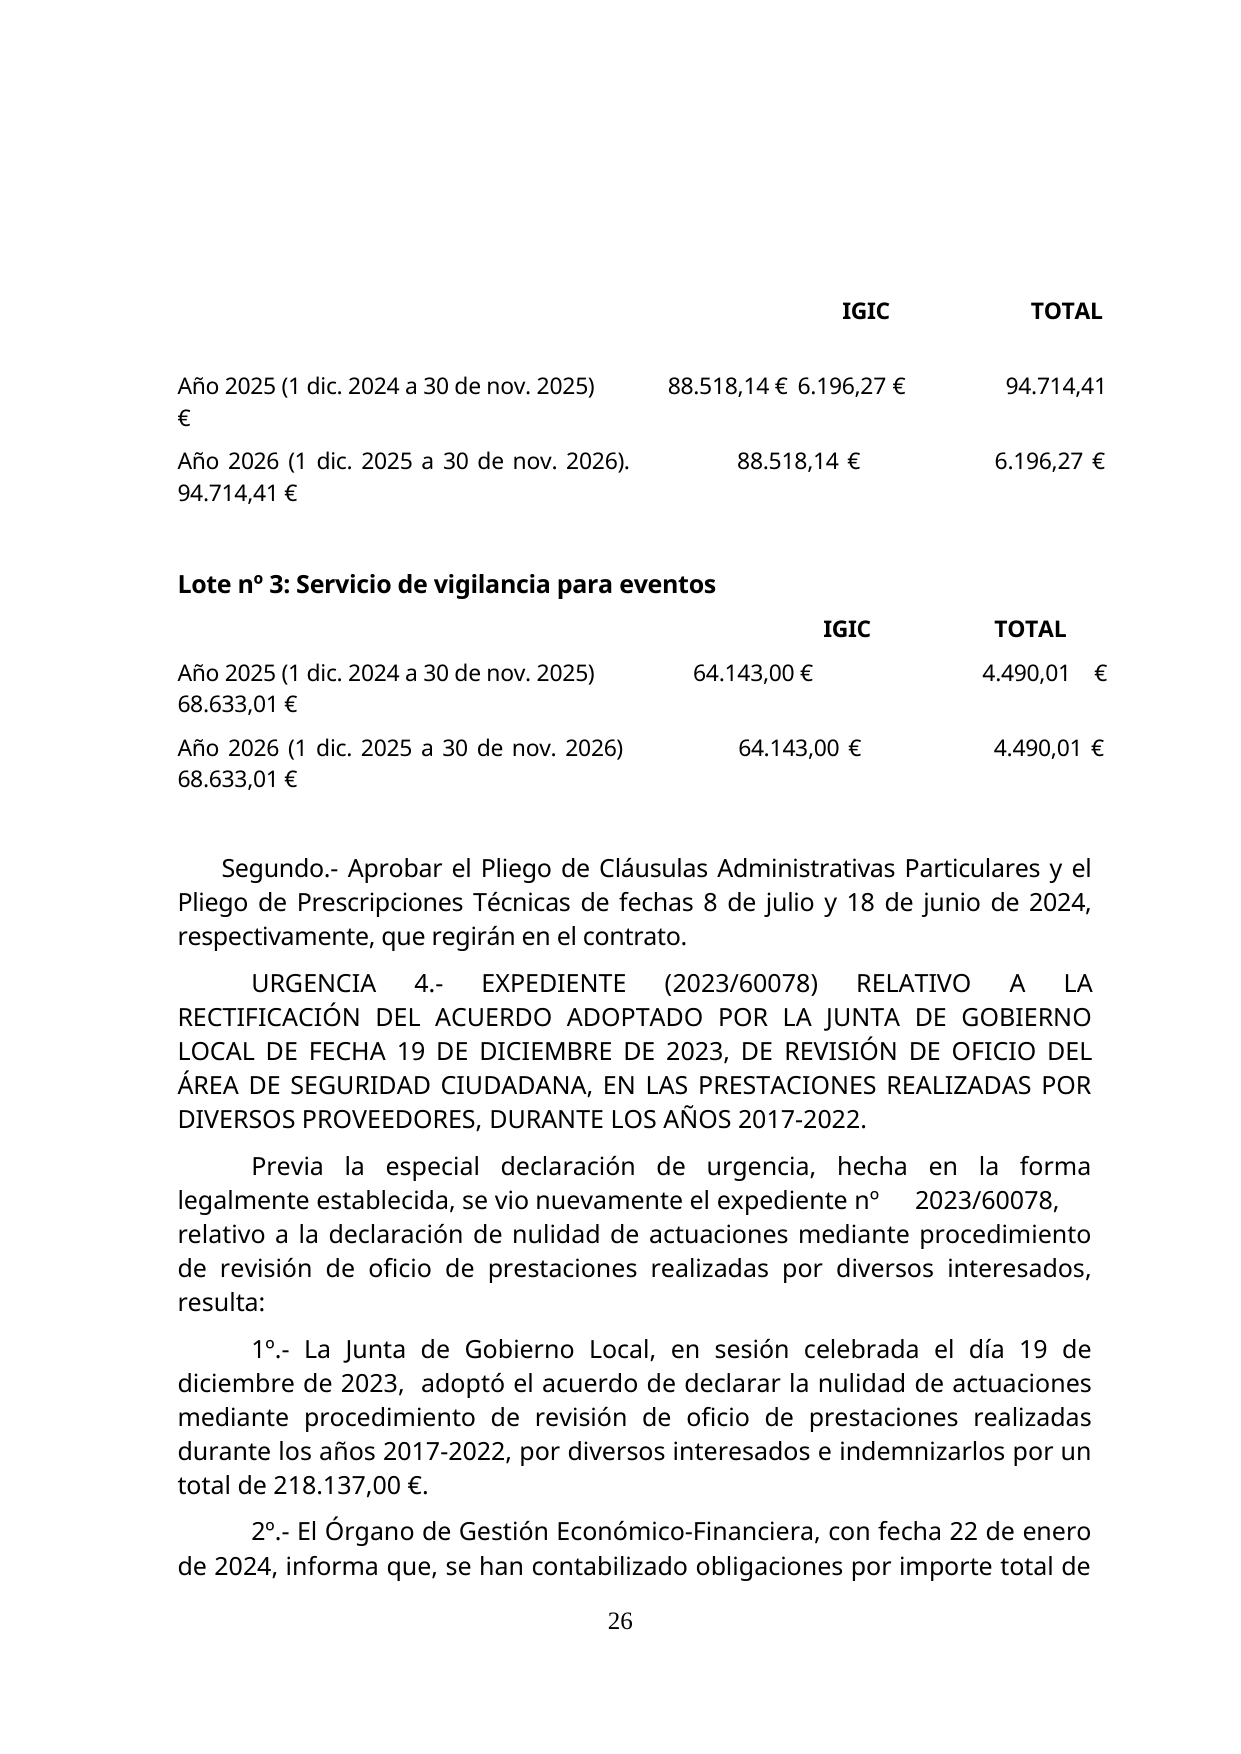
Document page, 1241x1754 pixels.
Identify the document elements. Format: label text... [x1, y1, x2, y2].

text Segundo.- Aprobar el Pliego de Cláusulas Administrativas Particulares y el Pliego de Prescripciones Técnicas de fechas 8 de julio y 18 de junio de 2024, respectivamente, que regirán en el contrato. [177, 851, 1093, 953]
text Año 2026 (1 dic. 2025 a 30 de nov. 2026). 88.518,14 € 6.196,27 € 94.714,41 € [177, 445, 1107, 508]
text IGIC TOTAL [177, 613, 1107, 645]
text Año 2025 (1 dic. 2024 a 30 de nov. 2025) 88.518,14 € 6.196,27 € 94.714,41 € [177, 370, 1107, 433]
text Lote nº 3: Servicio de vigilancia para eventos [177, 567, 1107, 601]
text Año 2025 (1 dic. 2024 a 30 de nov. 2025) 64.143,00 € 4.490,01 € 68.633,01 € [177, 657, 1107, 720]
text IGIC TOTAL [177, 295, 1107, 358]
text 1º.- La Junta de Gobierno Local, en sesión celebrada el día 19 de diciembre de 2023, adoptó el acuerdo de declarar la nulidad de actuaciones mediante procedimiento de revisión de oficio de prestaciones realizadas durante los años 2017-2022, por diversos interesados e indemnizarlos por un total de 218.137,00 €. [177, 1331, 1093, 1502]
text Previa la especial declaración de urgencia, hecha en la forma legalmente establecida, se vio nuevamente el expediente nº 2023/60078, relativo a la declaración de nulidad de actuaciones mediante procedimiento de revisión de oficio de prestaciones realizadas por diversos interesados, resulta: [177, 1148, 1093, 1319]
text URGENCIA 4.- EXPEDIENTE (2023/60078) RELATIVO A LA RECTIFICACIÓN DEL ACUERDO ADOPTADO POR LA JUNTA DE GOBIERNO LOCAL DE FECHA 19 DE DICIEMBRE DE 2023, DE REVISIÓN DE OFICIO DEL ÁREA DE SEGURIDAD CIUDADANA, EN LAS PRESTACIONES REALIZADAS POR DIVERSOS PROVEEDORES, DURANTE LOS AÑOS 2017-2022. [177, 966, 1093, 1136]
text Año 2026 (1 dic. 2025 a 30 de nov. 2026) 64.143,00 € 4.490,01 € 68.633,01 € [177, 732, 1107, 795]
text 2º.- El Órgano de Gestión Económico-Financiera, con fecha 22 de enero de 2024, informa que, se han contabilizado obligaciones por importe total de [177, 1514, 1093, 1582]
